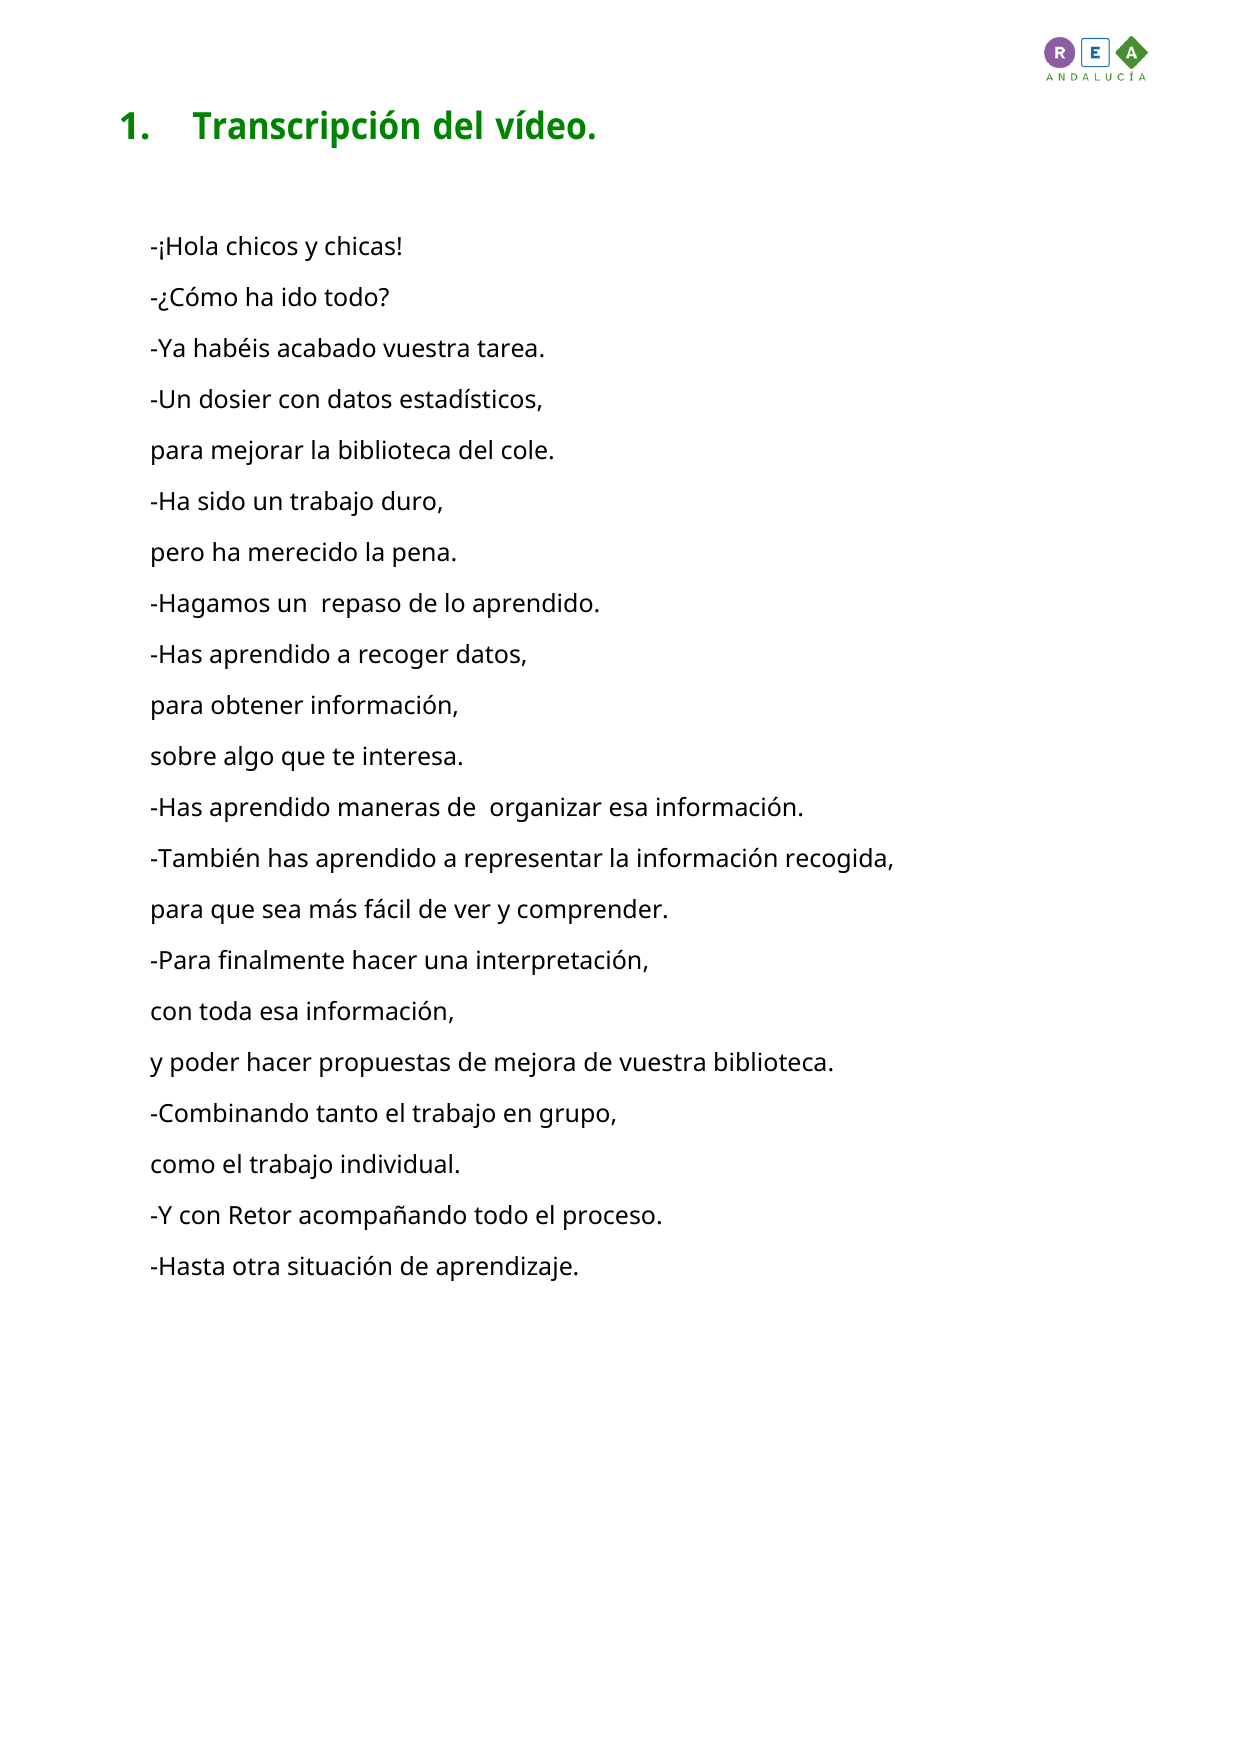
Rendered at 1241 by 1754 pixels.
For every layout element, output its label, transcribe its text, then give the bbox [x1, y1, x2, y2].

text para mejorar la biblioteca del cole. [0, 432, 1240, 466]
text -Un dosier con datos estadísticos, [0, 381, 1240, 415]
text sobre algo que te interesa. [0, 739, 1240, 773]
text -¡Hola chicos y chicas! [0, 228, 1240, 262]
text -Has aprendido a recoger datos, [0, 637, 1240, 671]
text -Hagamos un repaso de lo aprendido. [0, 586, 1240, 619]
text -Has aprendido maneras de organizar esa información. [0, 790, 1240, 824]
text -Combinando tanto el trabajo en grupo, [0, 1096, 1240, 1130]
text pero ha merecido la pena. [0, 534, 1240, 568]
text -Y con Retor acompañando todo el proceso. [0, 1198, 1240, 1232]
text -También has aprendido a representar la información recogida, [0, 841, 1240, 875]
text -Para finalmente hacer una interpretación, [0, 943, 1240, 977]
text -Ya habéis acabado vuestra tarea. [0, 330, 1240, 364]
text como el trabajo individual. [0, 1147, 1240, 1181]
picture [1039, 31, 1152, 86]
text -¿Cómo ha ido todo? [0, 279, 1240, 313]
text con toda esa información, [0, 994, 1240, 1028]
text -Hasta otra situación de aprendizaje. [0, 1249, 1240, 1283]
text para obtener información, [0, 688, 1240, 722]
text -Ha sido un trabajo duro, [0, 483, 1240, 517]
text 1. Transcripción del vídeo. [118, 99, 1240, 150]
text y poder hacer propuestas de mejora de vuestra biblioteca. [0, 1045, 1240, 1079]
text para que sea más fácil de ver y comprender. [0, 892, 1240, 926]
